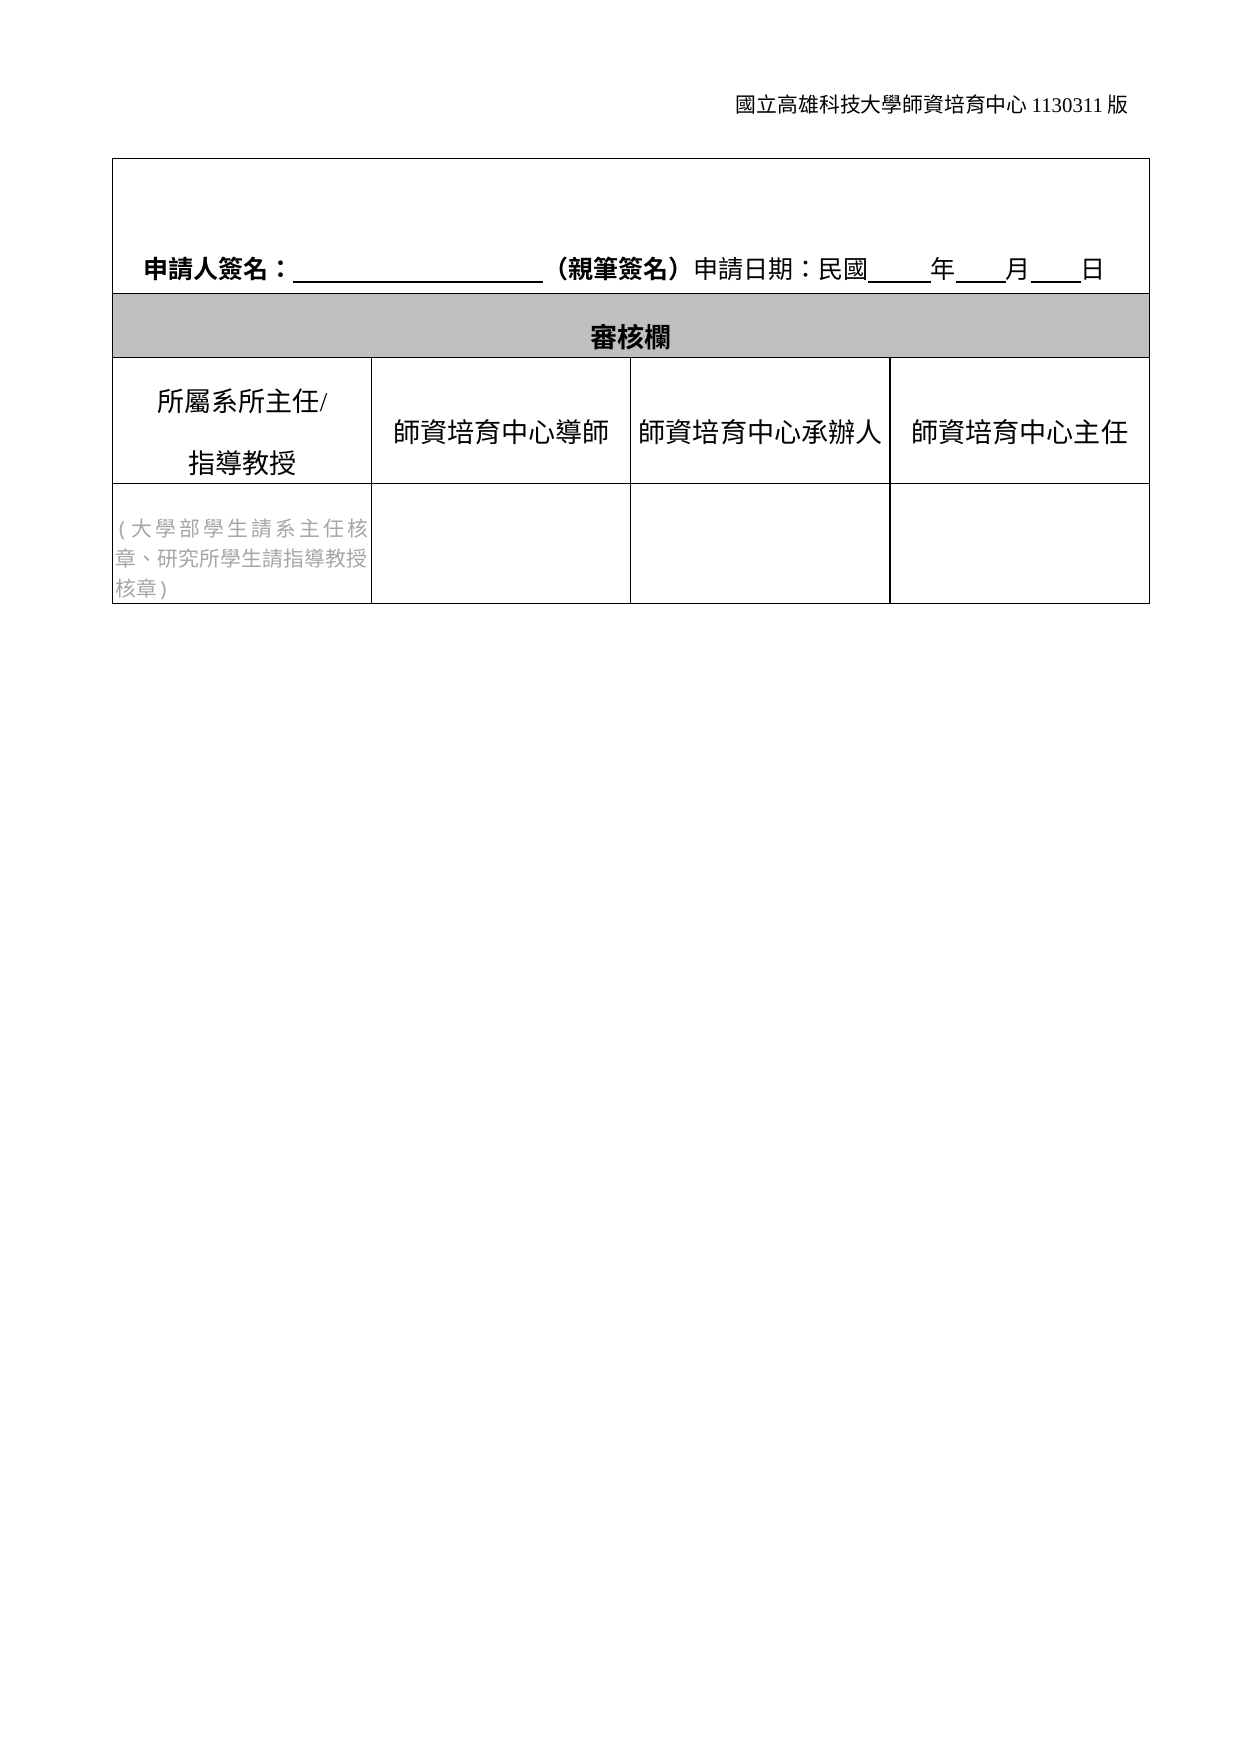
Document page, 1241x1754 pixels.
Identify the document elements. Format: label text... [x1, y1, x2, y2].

table_cell 師資培育中心承辦人 [631, 358, 889, 483]
table_cell [891, 484, 1149, 603]
table_cell [372, 484, 630, 603]
table_cell 審核欄 [113, 294, 1149, 357]
table_cell [631, 484, 889, 603]
table_cell 師資培育中心主任 [891, 358, 1149, 483]
table_cell 師資培育中心導師 [372, 358, 630, 483]
table_cell 所屬系所主任/ 指導教授 [113, 358, 371, 483]
table_cell (大學部學生請系主任核章、研究所學生請指導教授核章) [113, 484, 371, 603]
table_cell 申請人簽名： （親筆簽名）申請日期：民國 年 月 日 [113, 159, 1149, 293]
